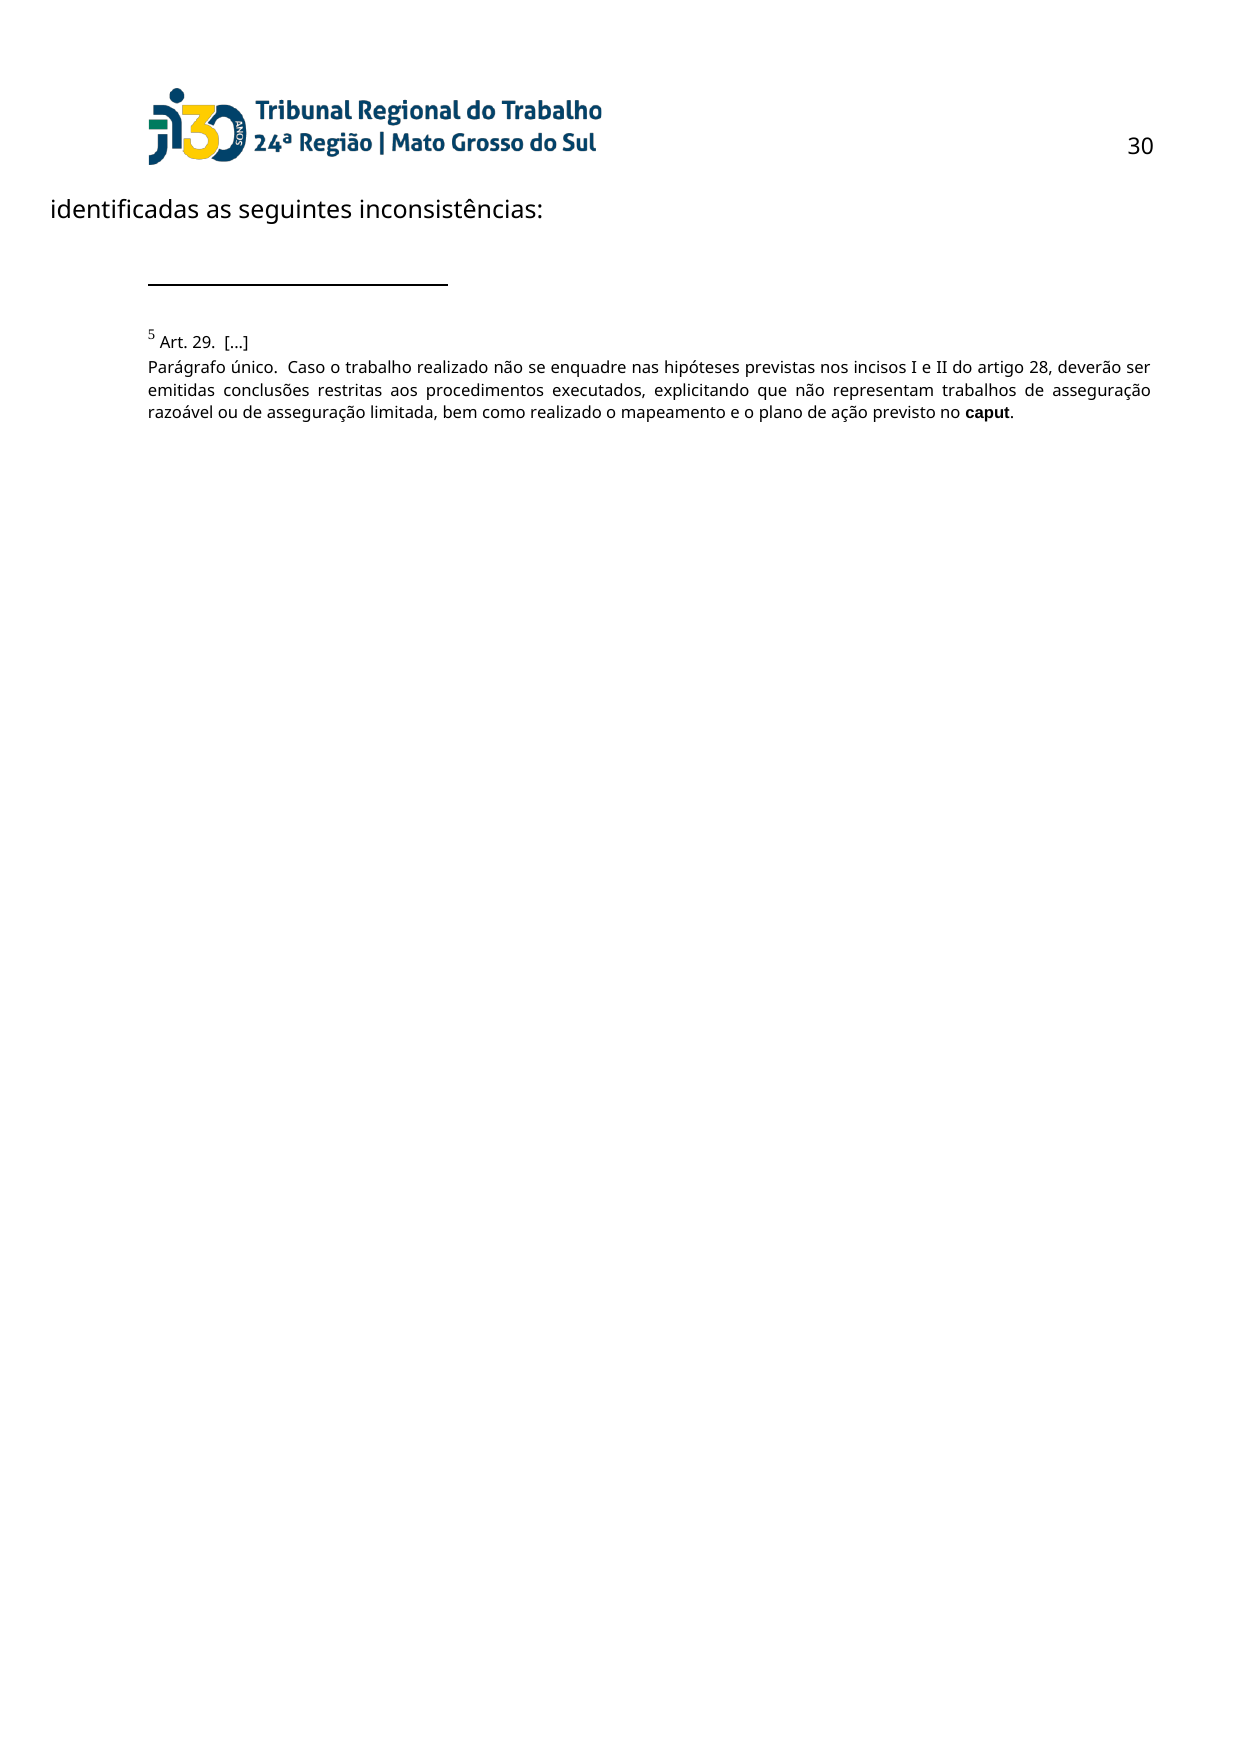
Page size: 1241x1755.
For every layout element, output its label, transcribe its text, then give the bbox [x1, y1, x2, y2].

list identificadas as seguintes inconsistências: [50, 192, 1153, 226]
text Parágrafo único. Caso o trabalho realizado não se enquadre nas hipóteses previstas nos incisos I e II do artigo 28, deverão ser emitidas conclusões restritas aos procedimentos executados, explicitando que não representam trabalhos de asseguração razoável ou de asseguração limitada, bem como realizado o mapeamento e o plano de ação previsto no caput. [148, 356, 1152, 424]
text 5 Art. 29. [...] [148, 326, 1182, 354]
